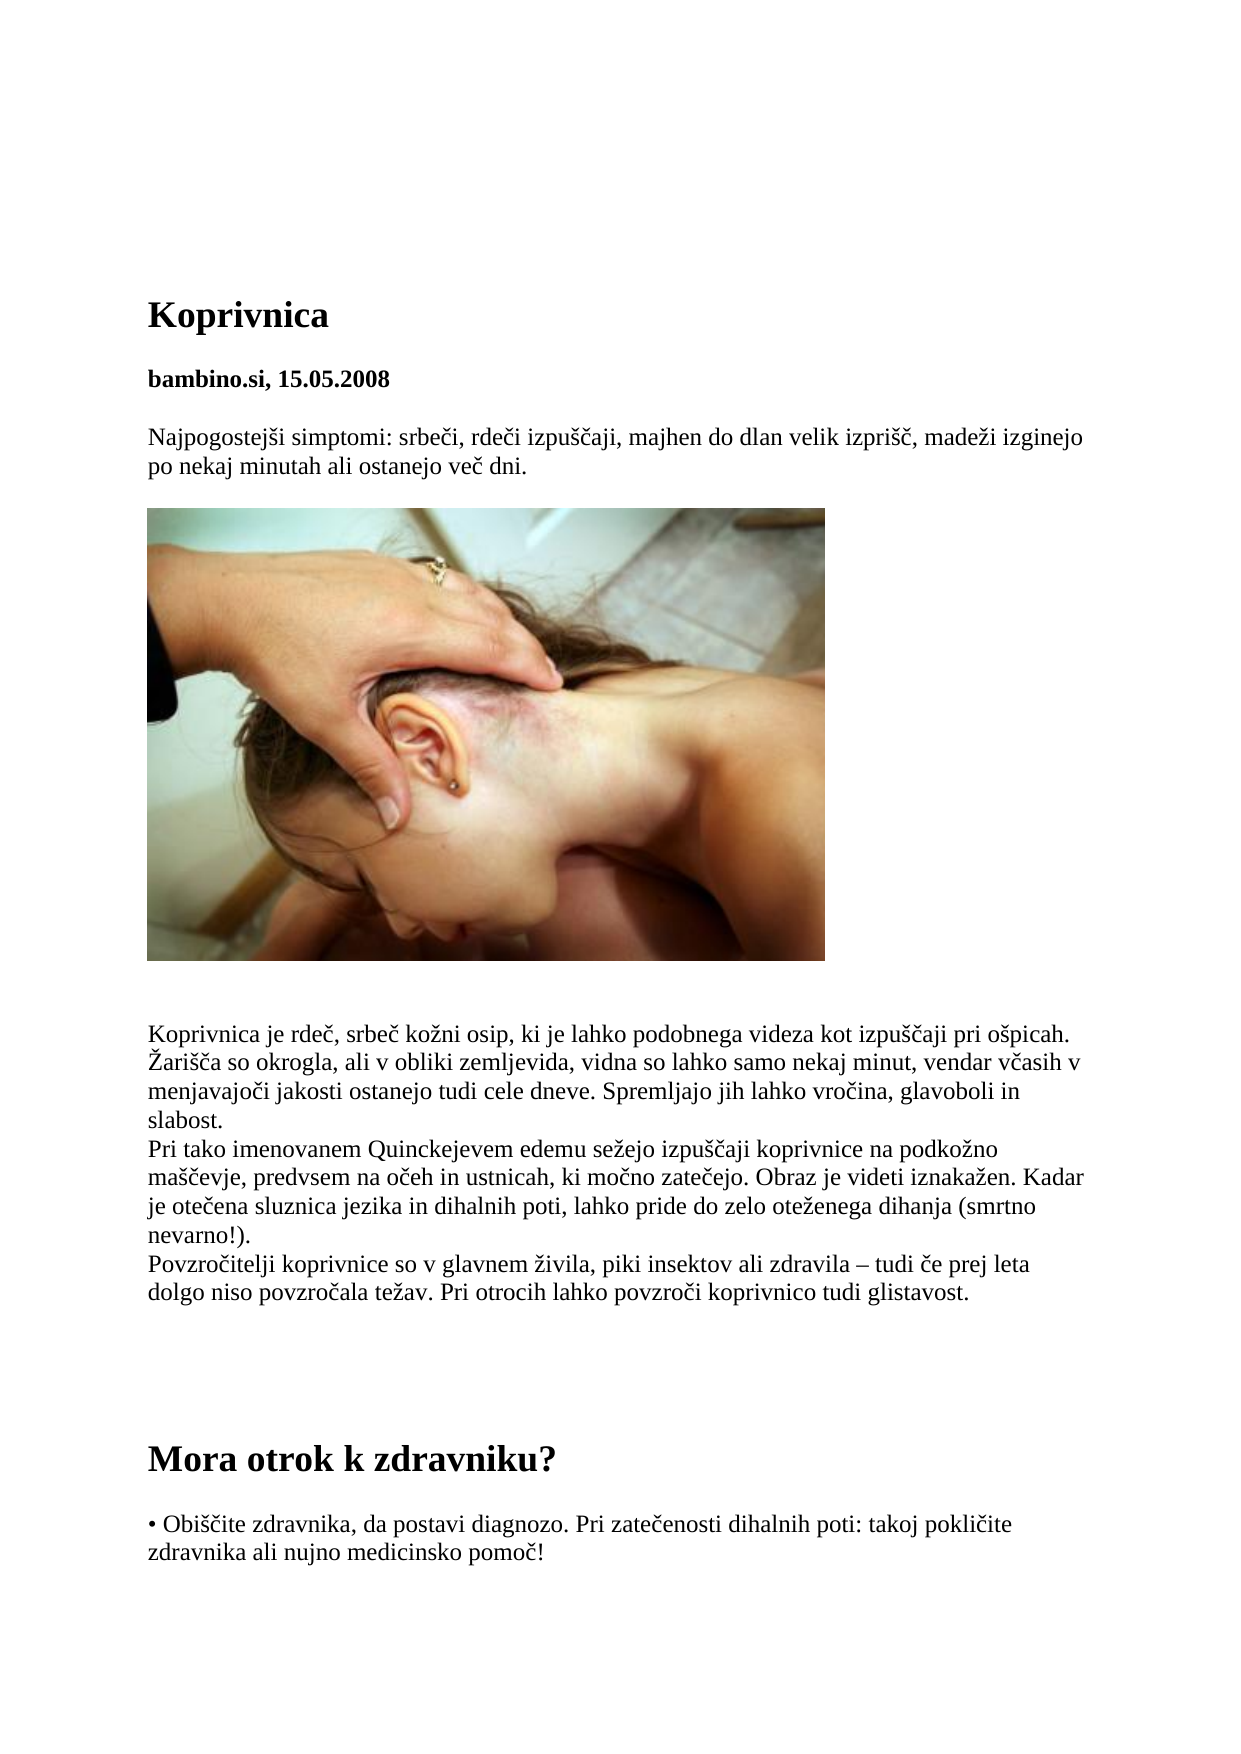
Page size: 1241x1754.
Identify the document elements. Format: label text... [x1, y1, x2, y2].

subtitle bambino.si, 15.05.2008 [148, 364, 1093, 393]
text • Obiščite zdravnika, da postavi diagnozo. Pri zatečenosti dihalnih poti: takoj pokličite zdravnika ali nujno medicinsko pomoč! [148, 1509, 1093, 1566]
text Koprivnica je rdeč, srbeč kožni osip, ki je lahko podobnega videza kot izpuščaji pri ošpicah. Žarišča so okrogla, ali v obliki zemljevida, vidna so lahko samo nekaj minut, vendar včasih v menjavajoči jakosti ostanejo tudi cele dneve. Spremljajo jih lahko vročina, glavoboli in slabost. Pri tako imenovanem Quinckejevem edemu sežejo izpuščaji koprivnice na podkožno maščevje, predvsem na očeh in ustnicah, ki močno zatečejo. Obraz je videti iznakažen. Kadar je otečena sluznica jezika in dihalnih poti, lahko pride do zelo oteženega dihanja (smrtno nevarno!). Povzročitelji koprivnice so v glavnem živila, piki insektov ali zdravila – tudi če prej leta dolgo niso povzročala težav. Pri otrocih lahko povzroči koprivnico tudi glistavost. [148, 990, 1093, 1306]
subtitle Koprivnica [148, 292, 1093, 335]
text Najpogostejši simptomi: srbeči, rdeči izpuščaji, majhen do dlan velik izprišč, madeži izginejo po nekaj minutah ali ostanejo več dni. [148, 422, 1093, 480]
subtitle Mora otrok k zdravniku? [148, 1393, 1093, 1479]
picture [147, 508, 825, 961]
